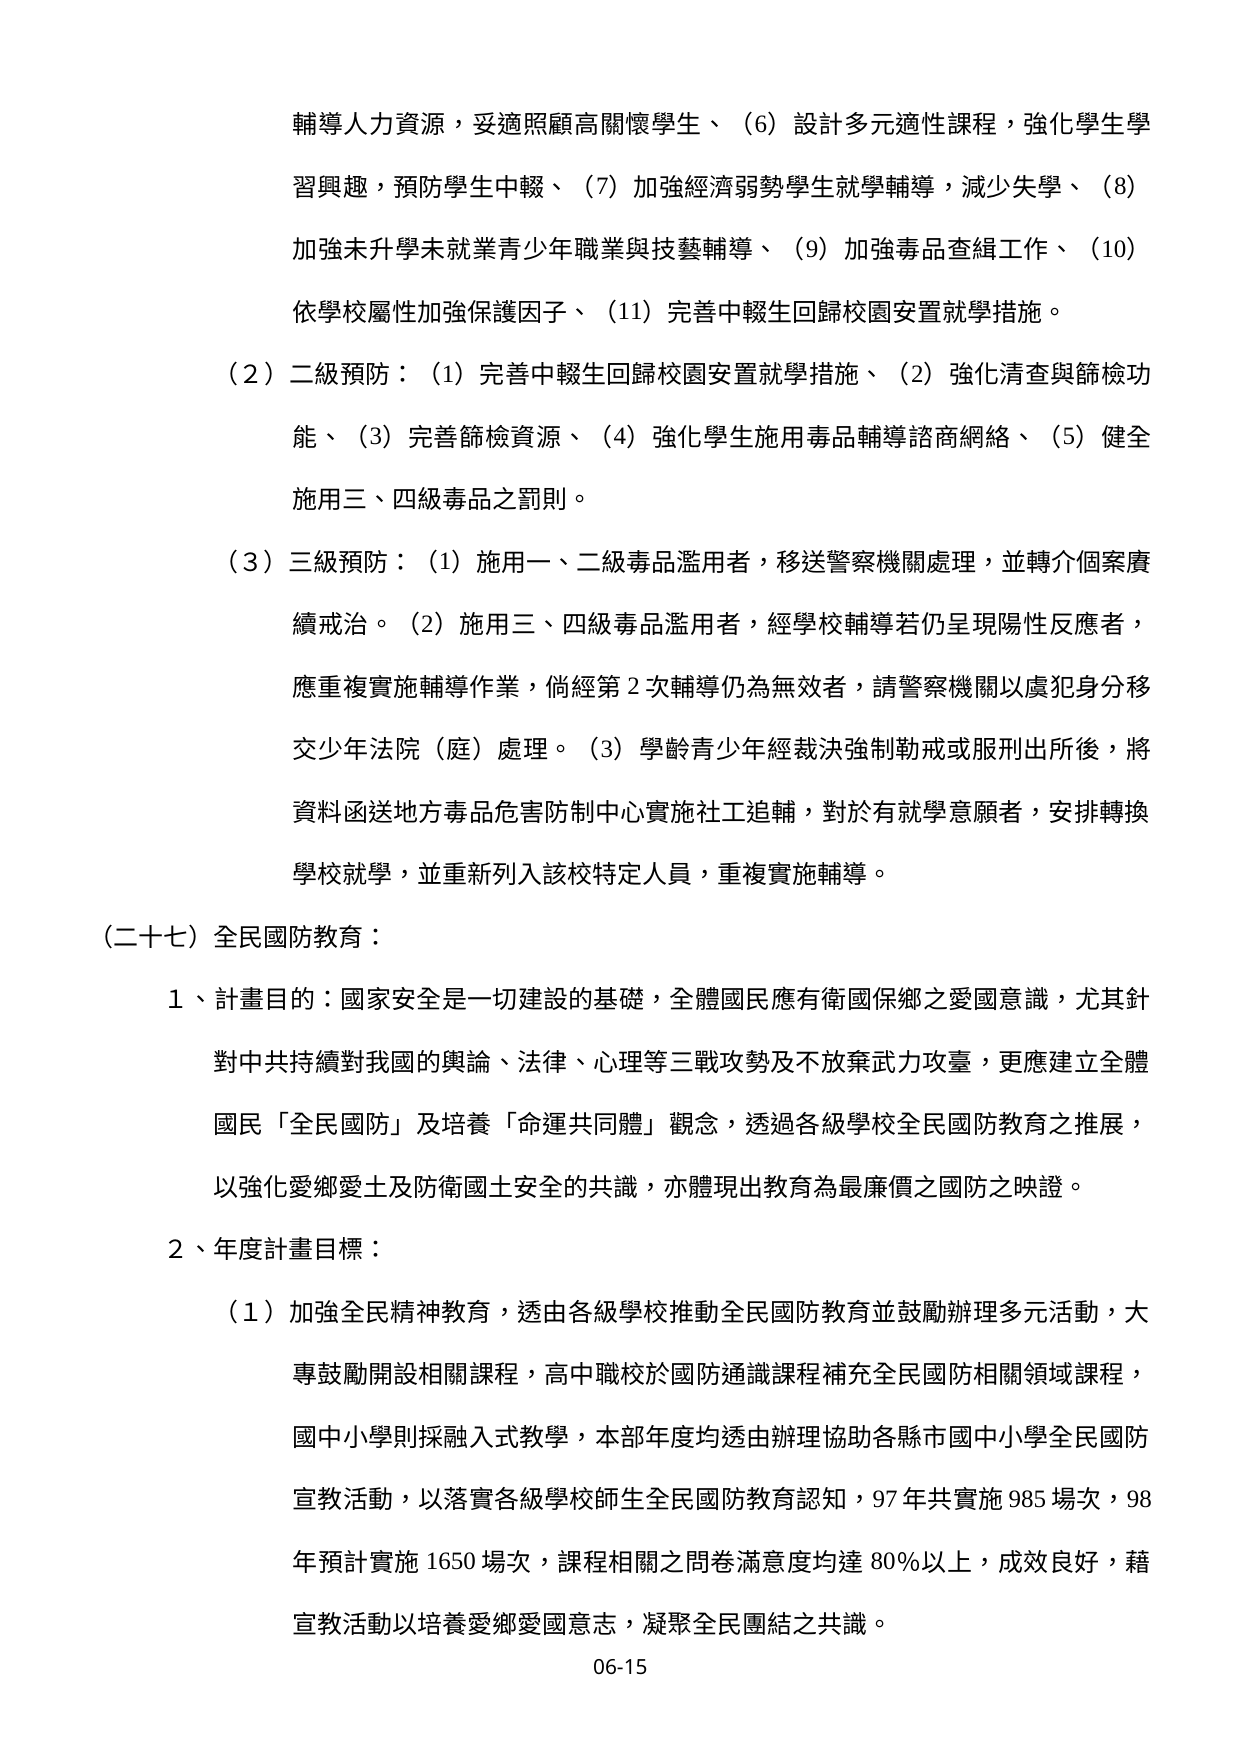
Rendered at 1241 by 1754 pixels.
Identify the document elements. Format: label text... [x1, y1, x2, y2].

text ２、年度計畫目標： [163, 1206, 1152, 1269]
text （二十七）全民國防教育： [88, 894, 1152, 956]
text （３）三級預防：（1）施用一、二級毒品濫用者，移送警察機關處理，並轉介個案賡續戒治。（2）施用三、四級毒品濫用者，經學校輔導若仍呈現陽性反應者，應重複實施輔導作業，倘經第2次輔導仍為無效者，請警察機關以虞犯身分移交少年法院（庭）處理。（3）學齡青少年經裁決強制勒戒或服刑出所後，將資料函送地方毒品危害防制中心實施社工追輔，對於有就學意願者，安排轉換學校就學，並重新列入該校特定人員，重複實施輔導。 [213, 519, 1152, 894]
text （１）加強全民精神教育，透由各級學校推動全民國防教育並鼓勵辦理多元活動，大專鼓勵開設相關課程，高中職校於國防通識課程補充全民國防相關領域課程，國中小學則採融入式教學，本部年度均透由辦理協助各縣市國中小學全民國防宣教活動，以落實各級學校師生全民國防教育認知，97年共實施985場次，98年預計實施1650場次，課程相關之問卷滿意度均達80％以上，成效良好，藉宣教活動以培養愛鄉愛國意志，凝聚全民團結之共識。 [213, 1269, 1152, 1644]
text 輔導人力資源，妥適照顧高關懷學生、（6）設計多元適性課程，強化學生學習興趣，預防學生中輟、（7）加強經濟弱勢學生就學輔導，減少失學、（8）加強未升學未就業青少年職業與技藝輔導、（9）加強毒品查緝工作、（10）依學校屬性加強保護因子、（11）完善中輟生回歸校園安置就學措施。 [213, 81, 1152, 331]
text １、計畫目的：國家安全是一切建設的基礎，全體國民應有衛國保鄉之愛國意識，尤其針對中共持續對我國的輿論、法律、心理等三戰攻勢及不放棄武力攻臺，更應建立全體國民「全民國防」及培養「命運共同體」觀念，透過各級學校全民國防教育之推展，以強化愛鄉愛土及防衛國土安全的共識，亦體現出教育為最廉價之國防之映證。 [163, 956, 1152, 1206]
text （２）二級預防：（1）完善中輟生回歸校園安置就學措施、（2）強化清查與篩檢功能、（3）完善篩檢資源、（4）強化學生施用毒品輔導諮商網絡、（5）健全施用三、四級毒品之罰則。 [213, 331, 1152, 519]
